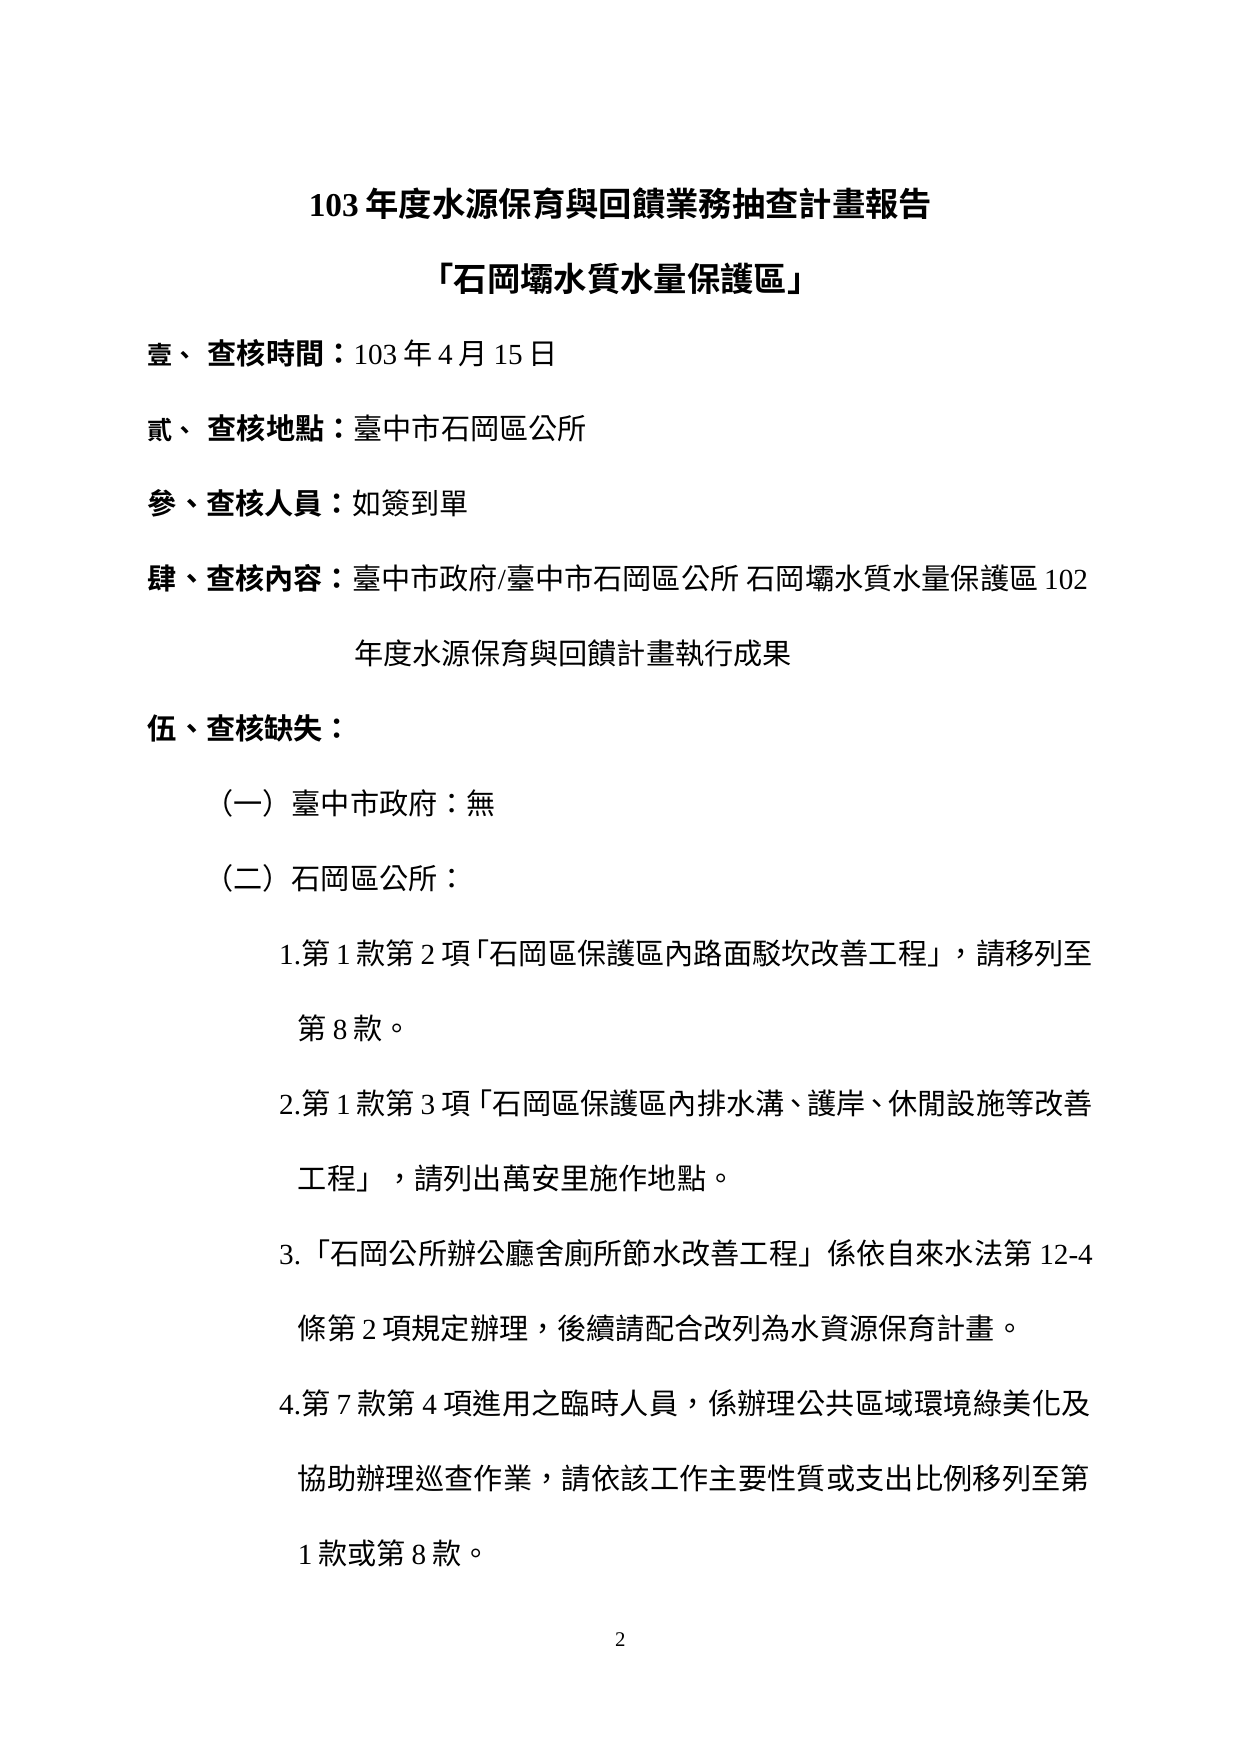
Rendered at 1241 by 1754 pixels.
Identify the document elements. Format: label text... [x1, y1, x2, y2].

text （一）臺中市政府：無 [204, 764, 1092, 839]
text （二）石岡區公所： [204, 839, 1092, 914]
text 「石岡壩水質水量保護區」 [148, 239, 1092, 314]
text 103年度水源保育與回饋業務抽查計畫報告 [148, 164, 1092, 239]
text 參、查核人員：如簽到單 [148, 464, 1092, 539]
text 伍、查核缺失： [148, 689, 1092, 764]
text 4.第7款第4項進用之臨時人員，係辦理公共區域環境綠美化及協助辦理巡查作業，請依該工作主要性質或支出比例移列至第1款或第8款。 [279, 1364, 1092, 1589]
text 肆、查核內容：臺中市政府/臺中市石岡區公所 石岡壩水質水量保護區102年度水源保育與回饋計畫執行成果 [148, 539, 1092, 689]
text 3.「石岡公所辦公廳舍廁所節水改善工程」係依自來水法第12-4條第2項規定辦理，後續請配合改列為水資源保育計畫。 [279, 1214, 1092, 1364]
text 1.第1款第2項「石岡區保護區內路面駁坎改善工程」，請移列至第8款。 [279, 914, 1092, 1064]
list 查核地點：臺中市石岡區公所 [148, 389, 1092, 464]
list 查核時間：103年4月15日 [148, 314, 1092, 389]
text 2.第1款第3項「石岡區保護區內排水溝、護岸、休閒設施等改善工程」，請列出萬安里施作地點。 [279, 1064, 1092, 1214]
